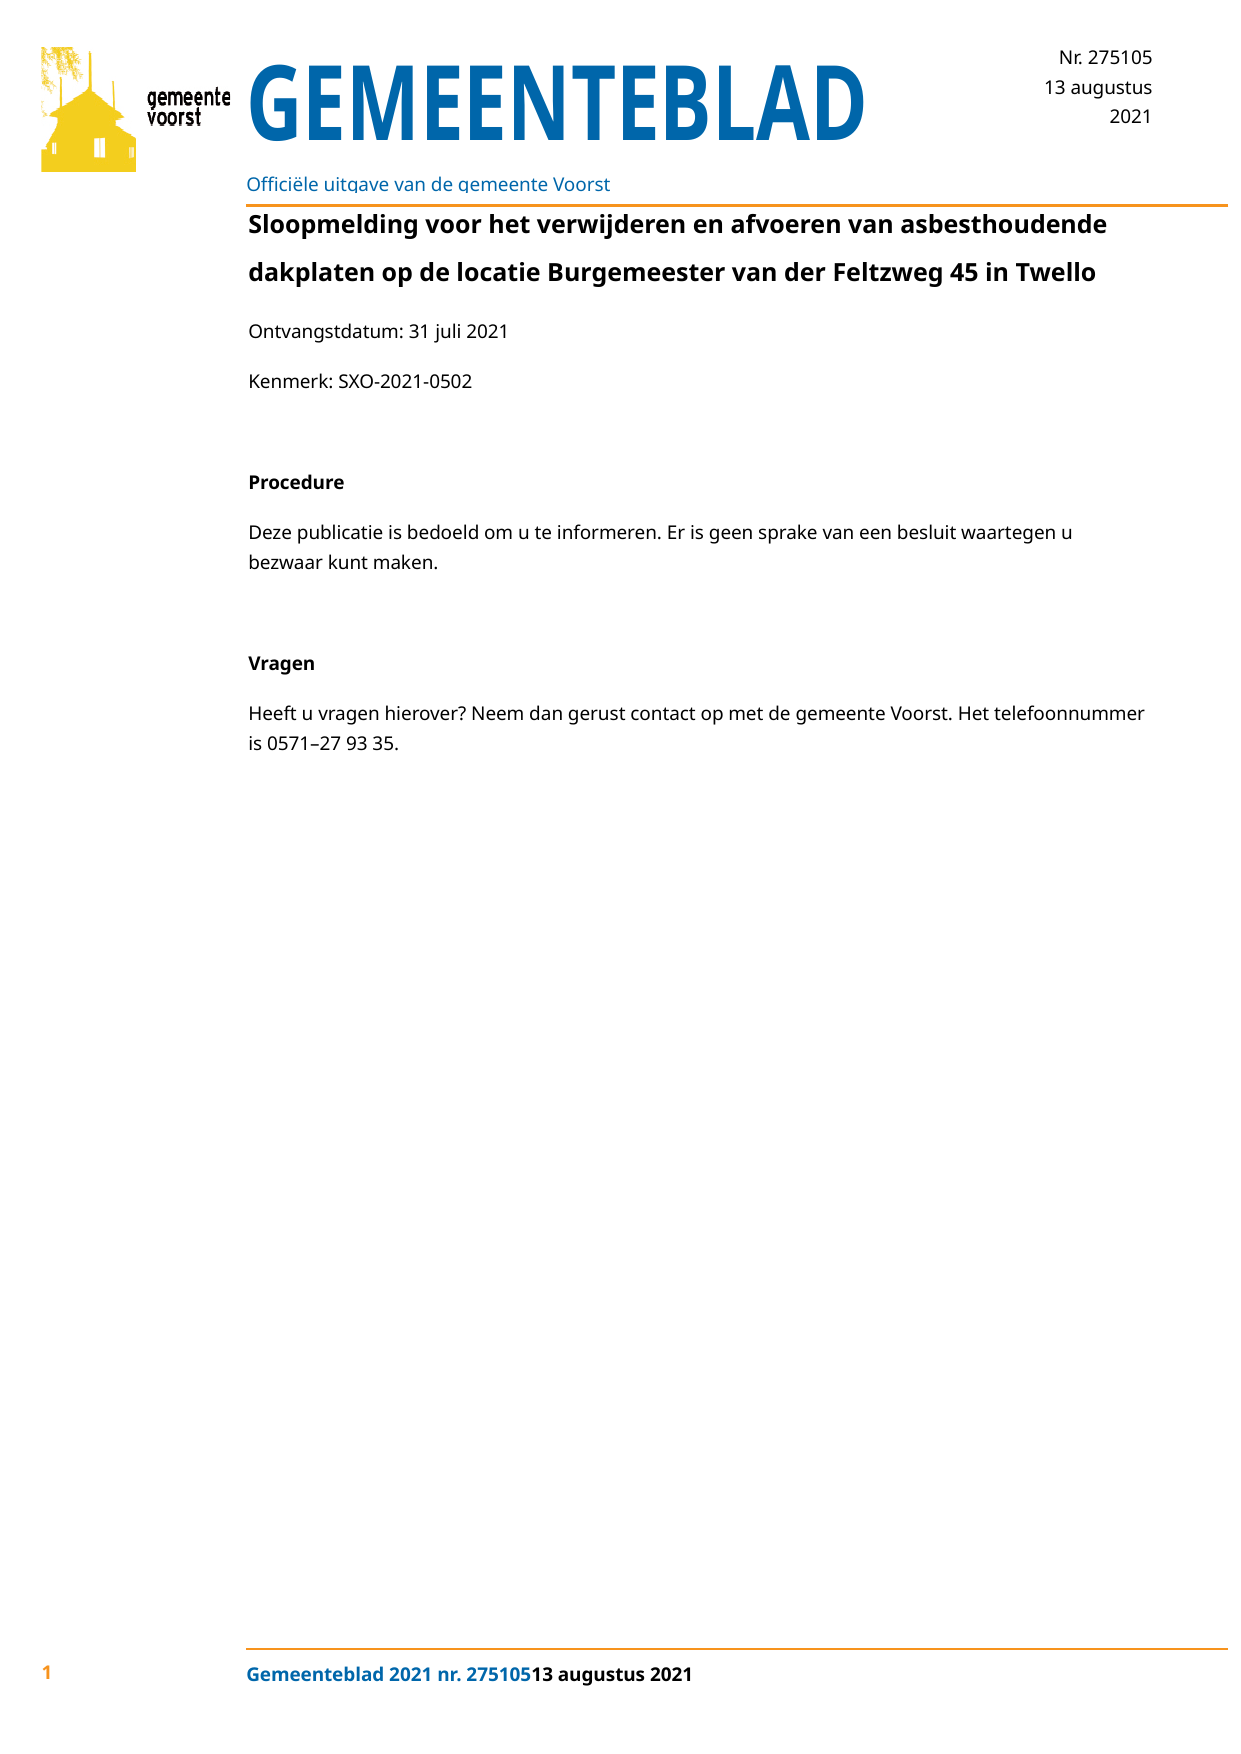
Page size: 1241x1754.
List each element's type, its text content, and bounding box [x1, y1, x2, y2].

text Procedure [248, 469, 1152, 495]
text Sloopmelding voor het verwijderen en afvoeren van asbesthoudende dakplaten op de locatie Burgemeester van der Feltzweg 45 in Twello [248, 207, 1152, 288]
text Deze publicatie is bedoeld om u te informeren. Er is geen sprake van een besluit waartegen u bezwaar kunt maken. [248, 519, 1152, 575]
text Heeft u vragen hierover? Neem dan gerust contact op met de gemeente Voorst. Het telefoonnummer is 0571–27 93 35. [248, 700, 1152, 756]
picture [41, 47, 231, 172]
text Kenmerk: SXO-2021-0502 [248, 368, 1152, 394]
text Ontvangstdatum: 31 juli 2021 [248, 318, 1152, 344]
text Vragen [248, 650, 1152, 676]
